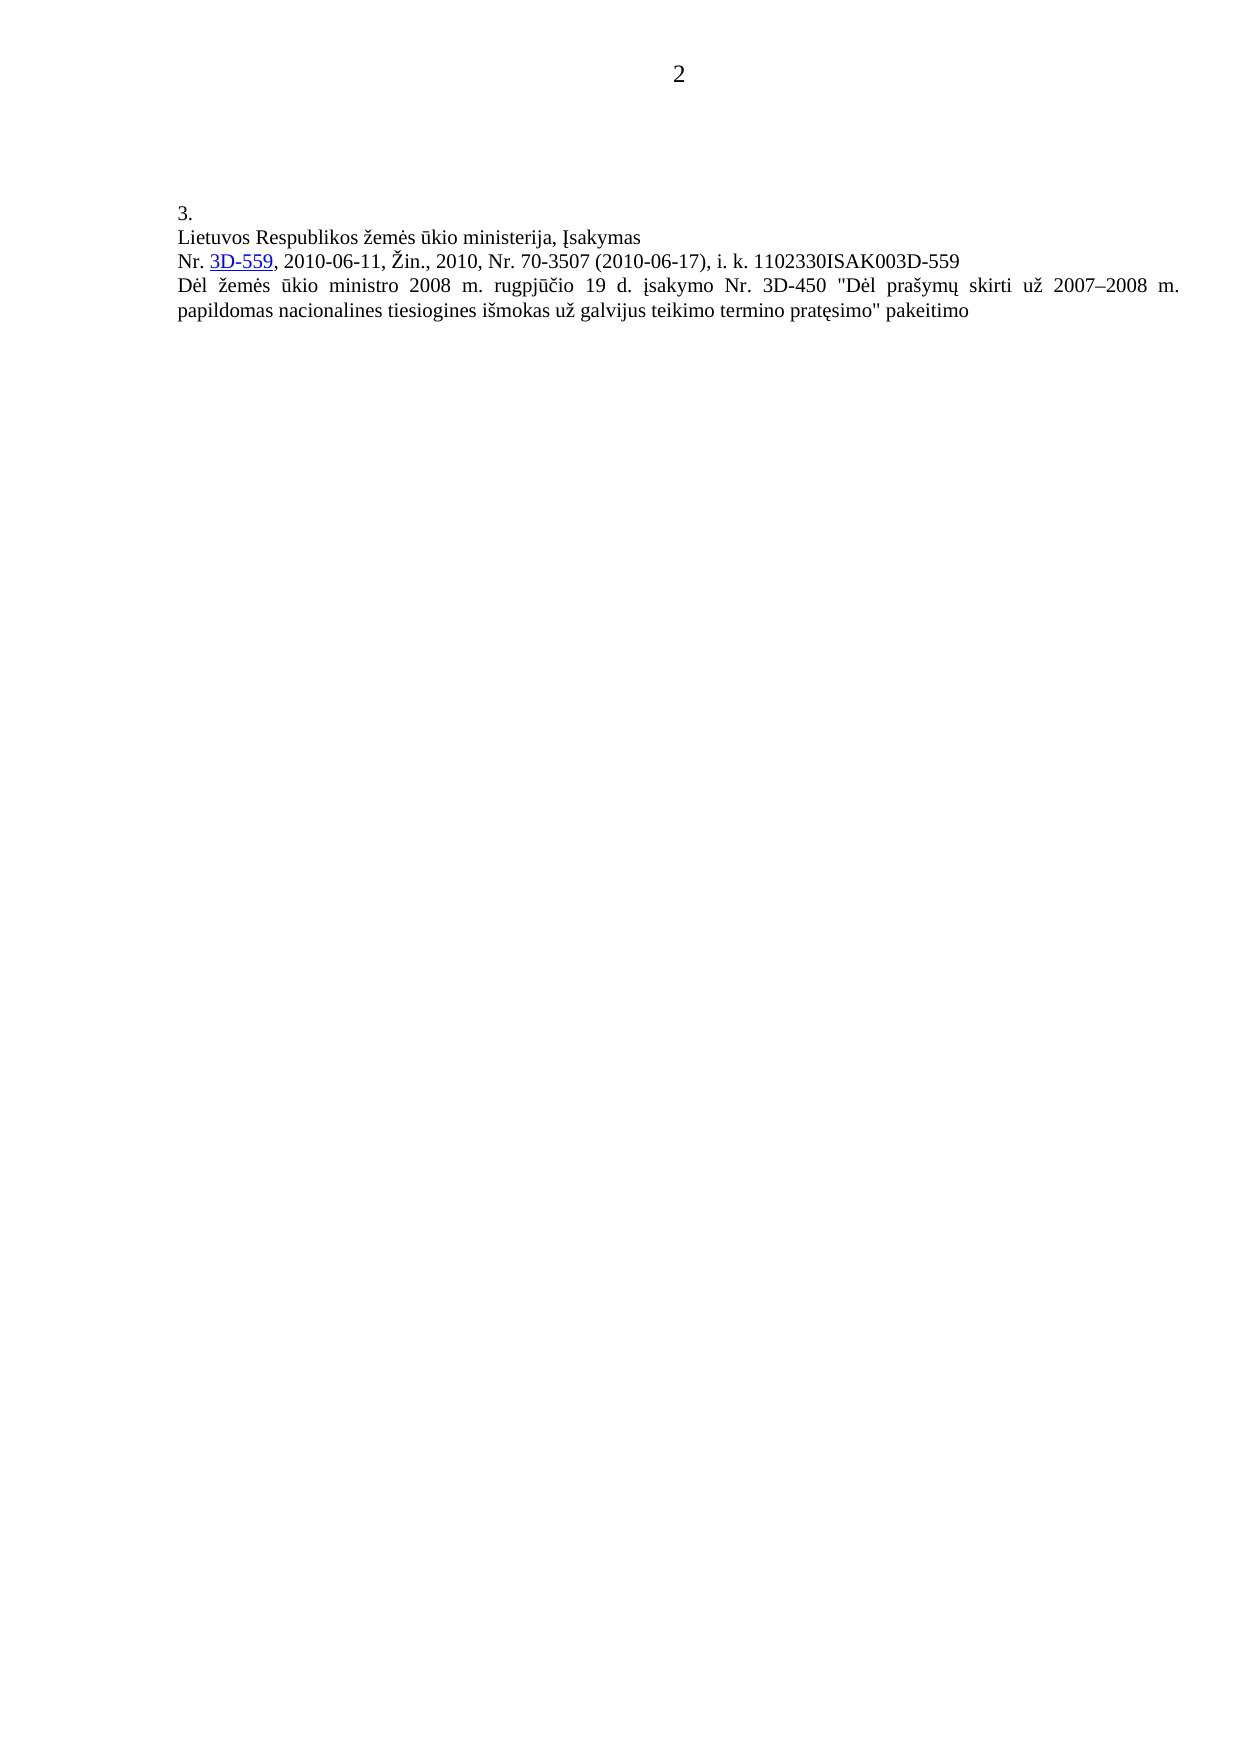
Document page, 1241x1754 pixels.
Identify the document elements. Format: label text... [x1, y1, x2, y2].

text 3. [177, 201, 1181, 225]
text Nr. 3D-559, 2010-06-11, Žin., 2010, Nr. 70-3507 (2010-06-17), i. k. 1102330ISAK003D-559 [177, 249, 1181, 273]
text Lietuvos Respublikos žemės ūkio ministerija, Įsakymas [177, 225, 1181, 249]
text Dėl žemės ūkio ministro 2008 m. rugpjūčio 19 d. įsakymo Nr. 3D-450 "Dėl prašymų skirti už 2007–2008 m. papildomas nacionalines tiesiogines išmokas už galvijus teikimo termino pratęsimo" pakeitimo [177, 273, 1181, 322]
